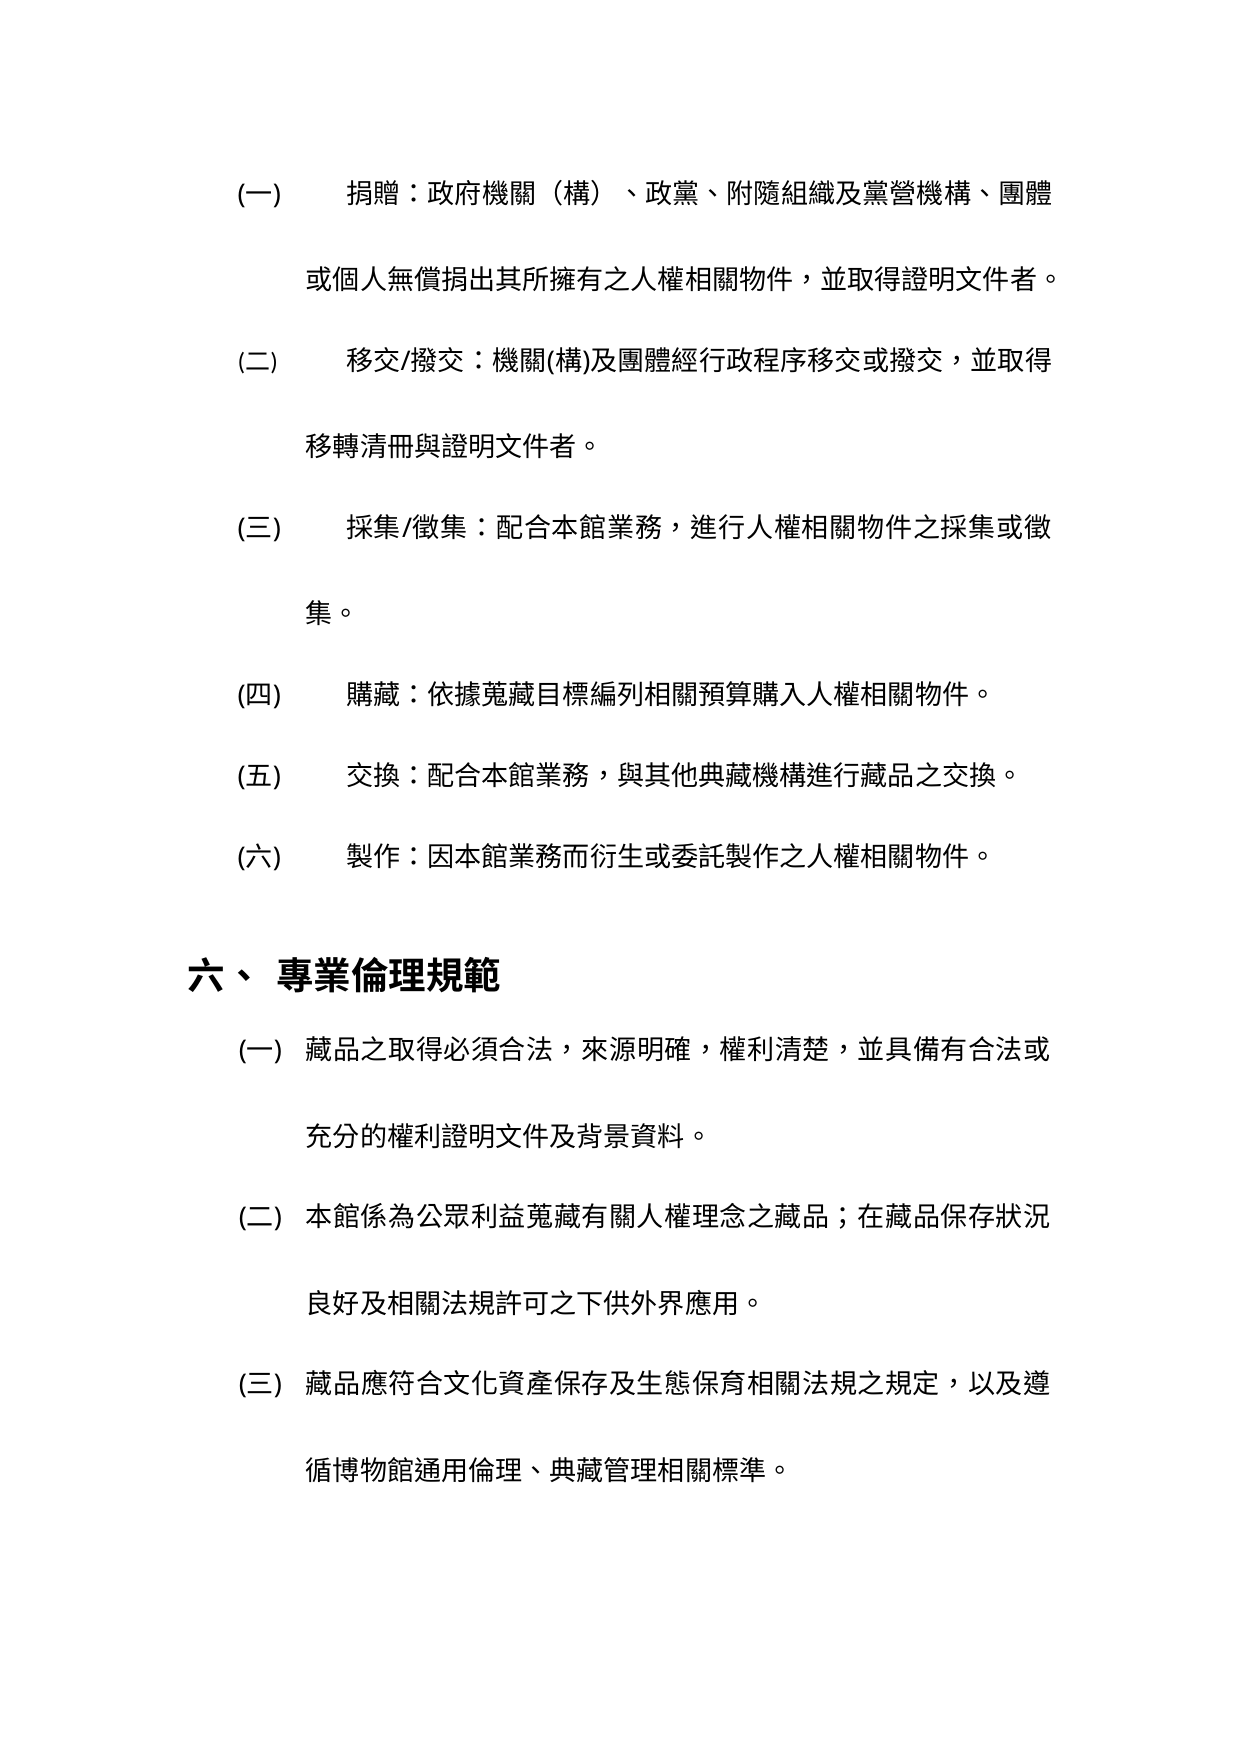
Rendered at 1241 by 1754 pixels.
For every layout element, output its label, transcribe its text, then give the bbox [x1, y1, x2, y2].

list 專業倫理規範 [187, 936, 1053, 1011]
list 購藏：依據蒐藏目標編列相關預算購入人權相關物件。 [237, 656, 1053, 731]
list 移交/撥交：機關(構)及團體經行政程序移交或撥交，並取得移轉清冊與證明文件者。 [237, 321, 1053, 483]
list 製作：因本館業務而衍生或委託製作之人權相關物件。 [237, 817, 1053, 892]
list 藏品之取得必須合法，來源明確，權利清楚，並具備有合法或充分的權利證明文件及背景資料。 [238, 1011, 1053, 1172]
list 交換：配合本館業務，與其他典藏機構進行藏品之交換。 [237, 736, 1053, 811]
list 藏品應符合文化資產保存及生態保育相關法規之規定，以及遵循博物館通用倫理、典藏管理相關標準。 [238, 1345, 1053, 1506]
list 捐贈：政府機關（構）、政黨、附隨組織及黨營機構、團體或個人無償捐出其所擁有之人權相關物件，並取得證明文件者。 [237, 154, 1053, 316]
list 採集/徵集：配合本館業務，進行人權相關物件之採集或徵集。 [237, 488, 1053, 650]
list 本館係為公眾利益蒐藏有關人權理念之藏品；在藏品保存狀況良好及相關法規許可之下供外界應用。 [238, 1178, 1053, 1339]
